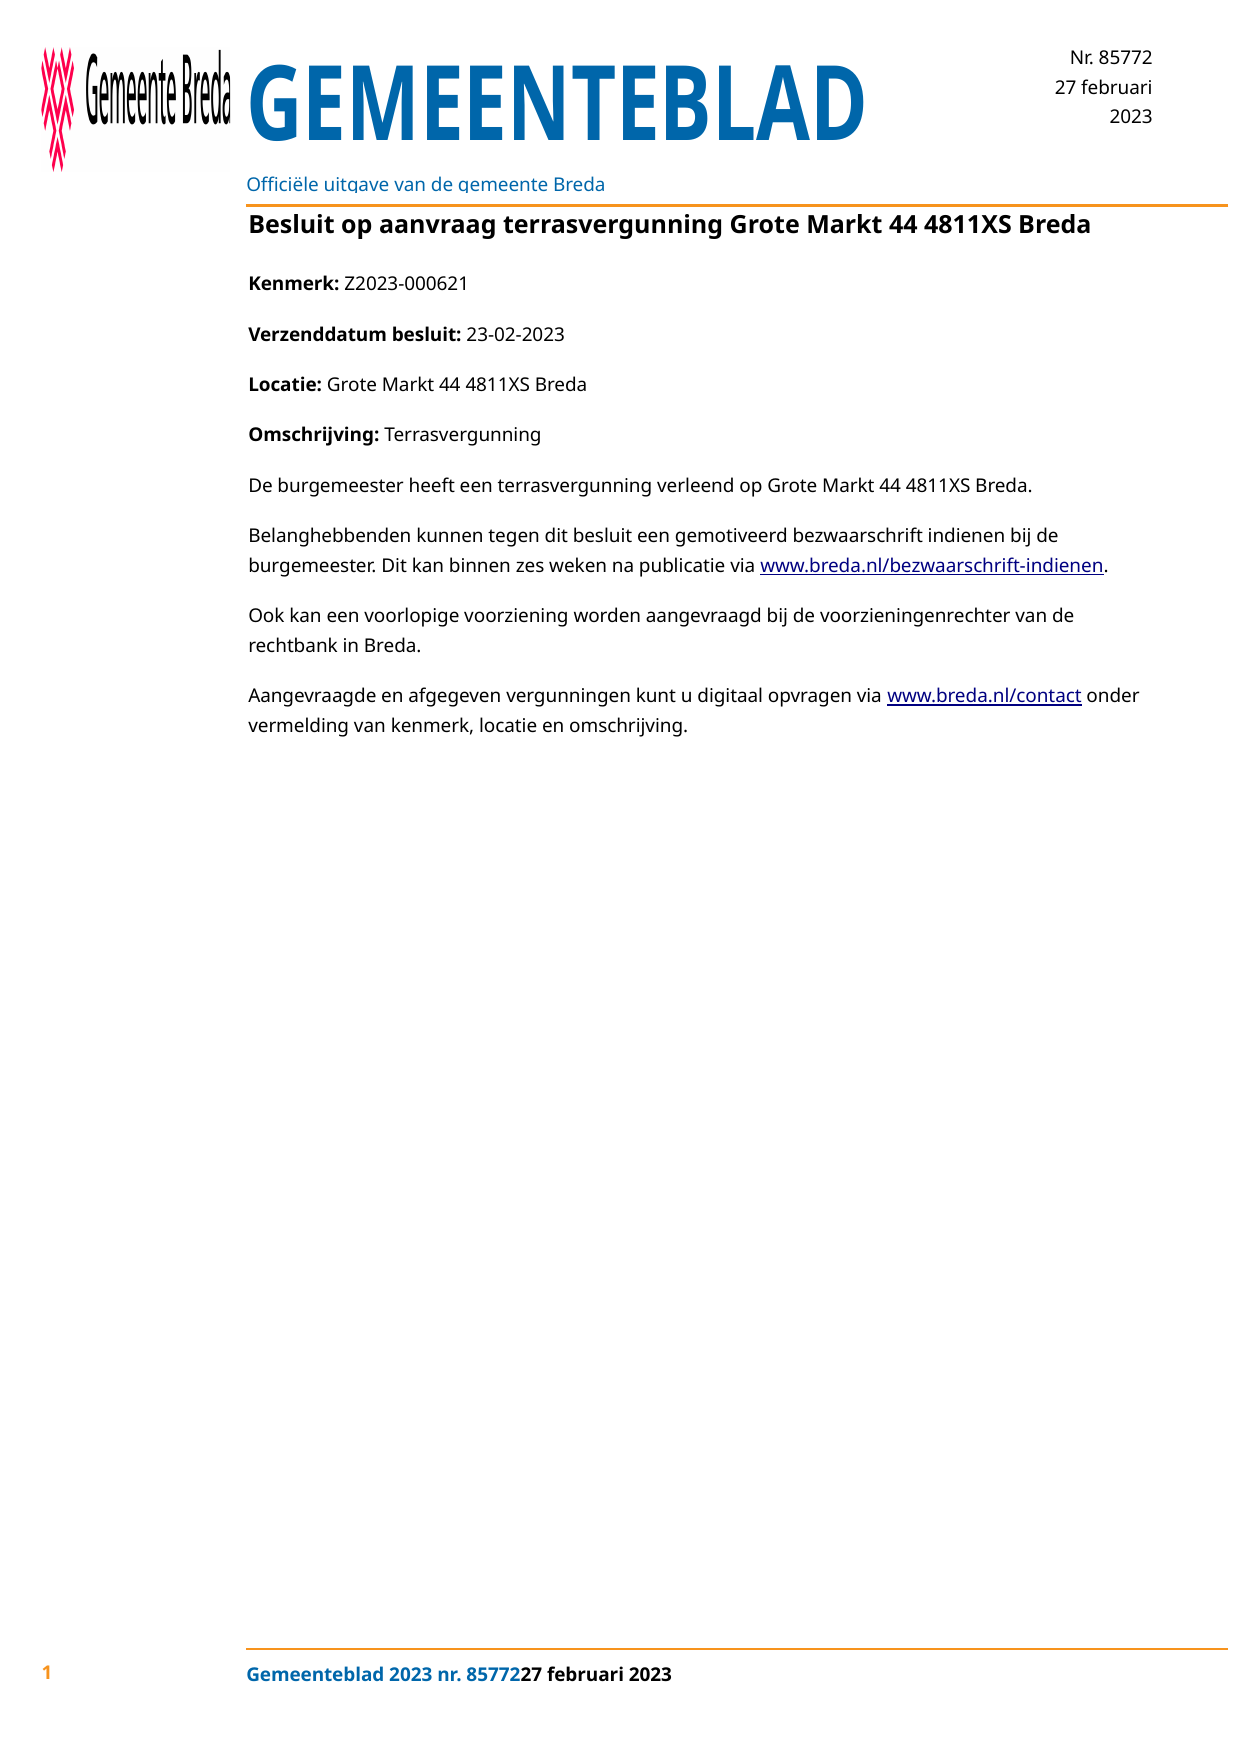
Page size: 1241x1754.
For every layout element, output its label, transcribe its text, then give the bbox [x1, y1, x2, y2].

text Kenmerk: Z2023-000621 [248, 270, 1152, 296]
text Belanghebbenden kunnen tegen dit besluit een gemotiveerd bezwaarschrift indienen bij de burgemeester. Dit kan binnen zes weken na publicatie via www.breda.nl/bezwaarschrift-indienen. [248, 522, 1152, 578]
text Locatie: Grote Markt 44 4811XS Breda [248, 371, 1152, 397]
text De burgemeester heeft een terrasvergunning verleend op Grote Markt 44 4811XS Breda. [248, 472, 1152, 498]
text Ook kan een voorlopige voorziening worden aangevraagd bij de voorzieningenrechter van de rechtbank in Breda. [248, 602, 1152, 658]
picture [41, 47, 231, 172]
text Verzenddatum besluit: 23-02-2023 [248, 321, 1152, 346]
text Omschrijving: Terrasvergunning [248, 422, 1152, 447]
text Aangevraagde en afgegeven vergunningen kunt u digitaal opvragen via www.breda.nl/contact onder vermelding van kenmerk, locatie en omschrijving. [248, 682, 1152, 738]
text Besluit op aanvraag terrasvergunning Grote Markt 44 4811XS Breda [248, 207, 1152, 241]
